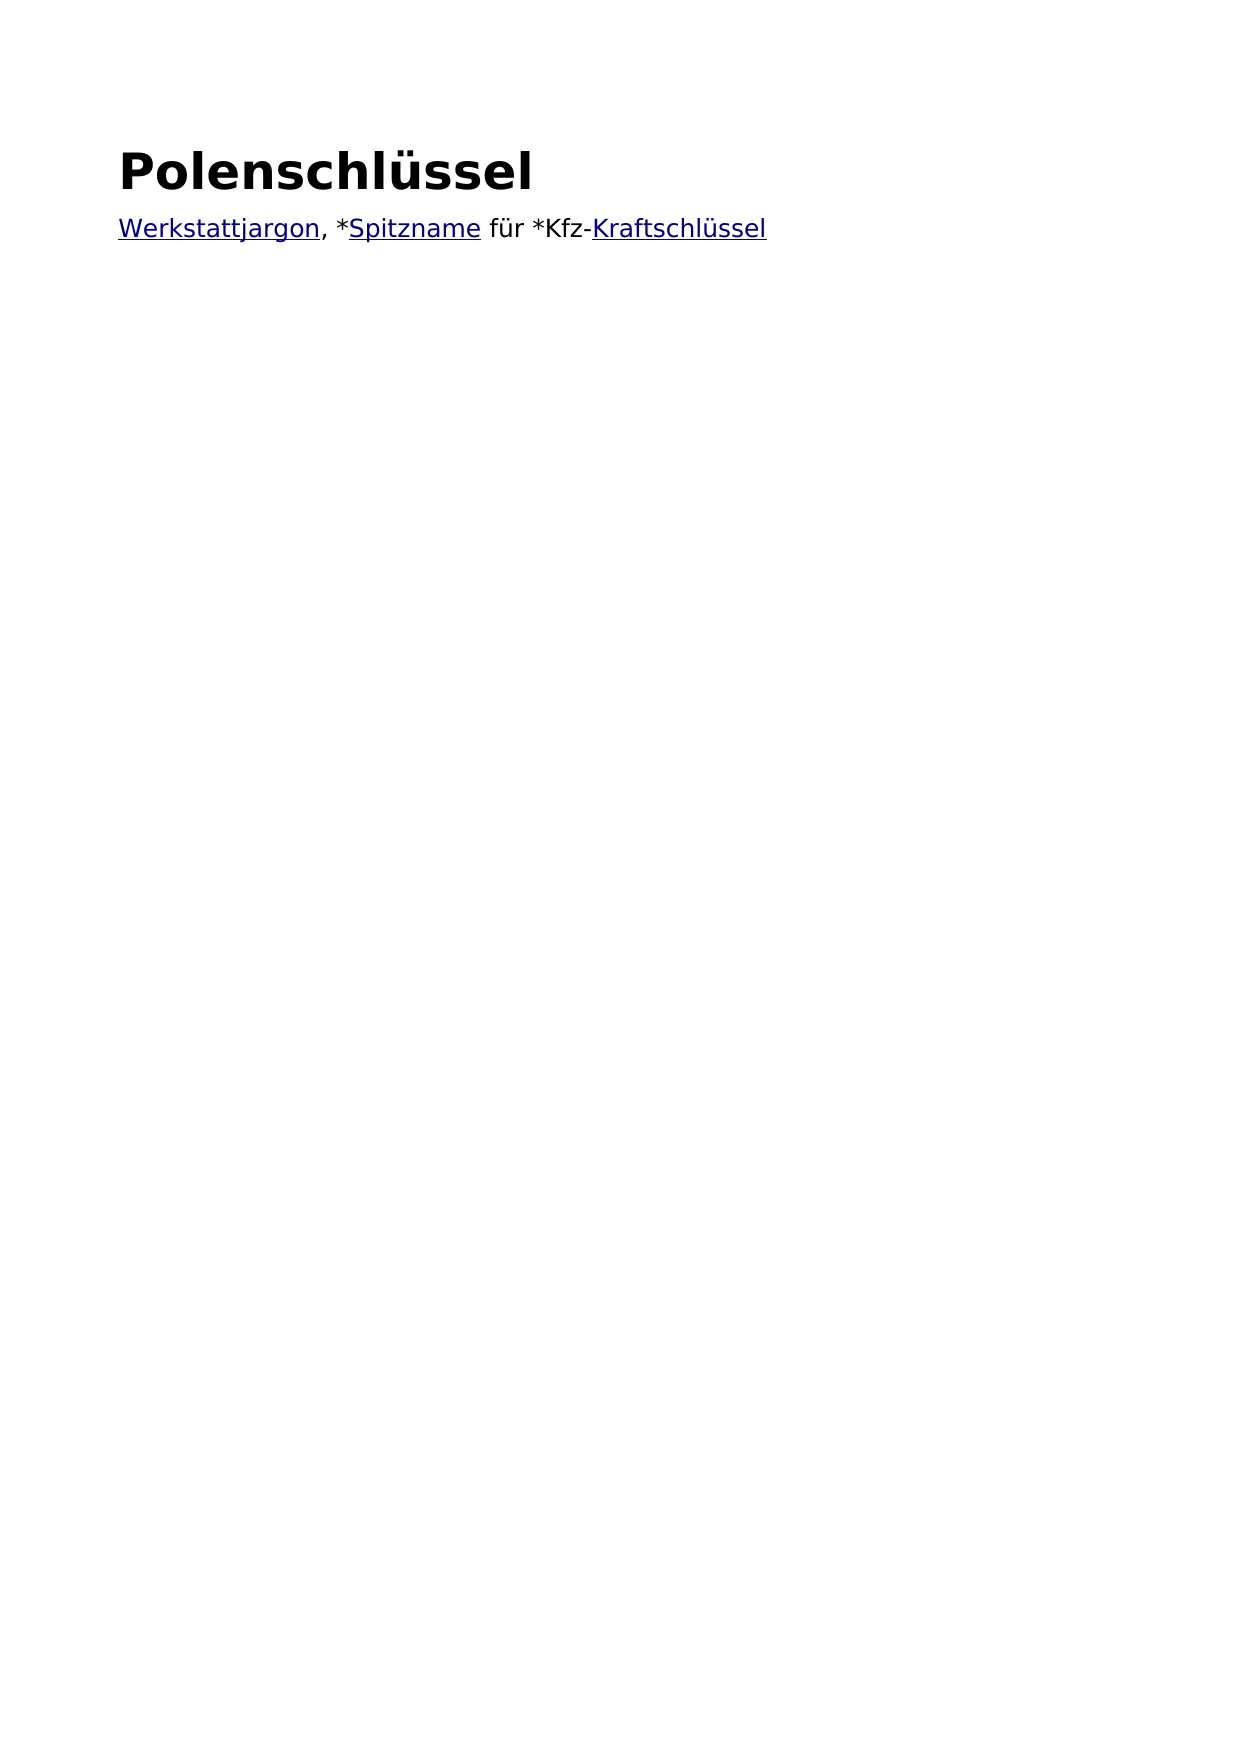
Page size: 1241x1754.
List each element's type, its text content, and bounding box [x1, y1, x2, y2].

subtitle Polenschlüssel [118, 143, 1122, 201]
text Werkstattjargon, *Spitzname für *Kfz-Kraftschlüssel [118, 214, 1122, 243]
